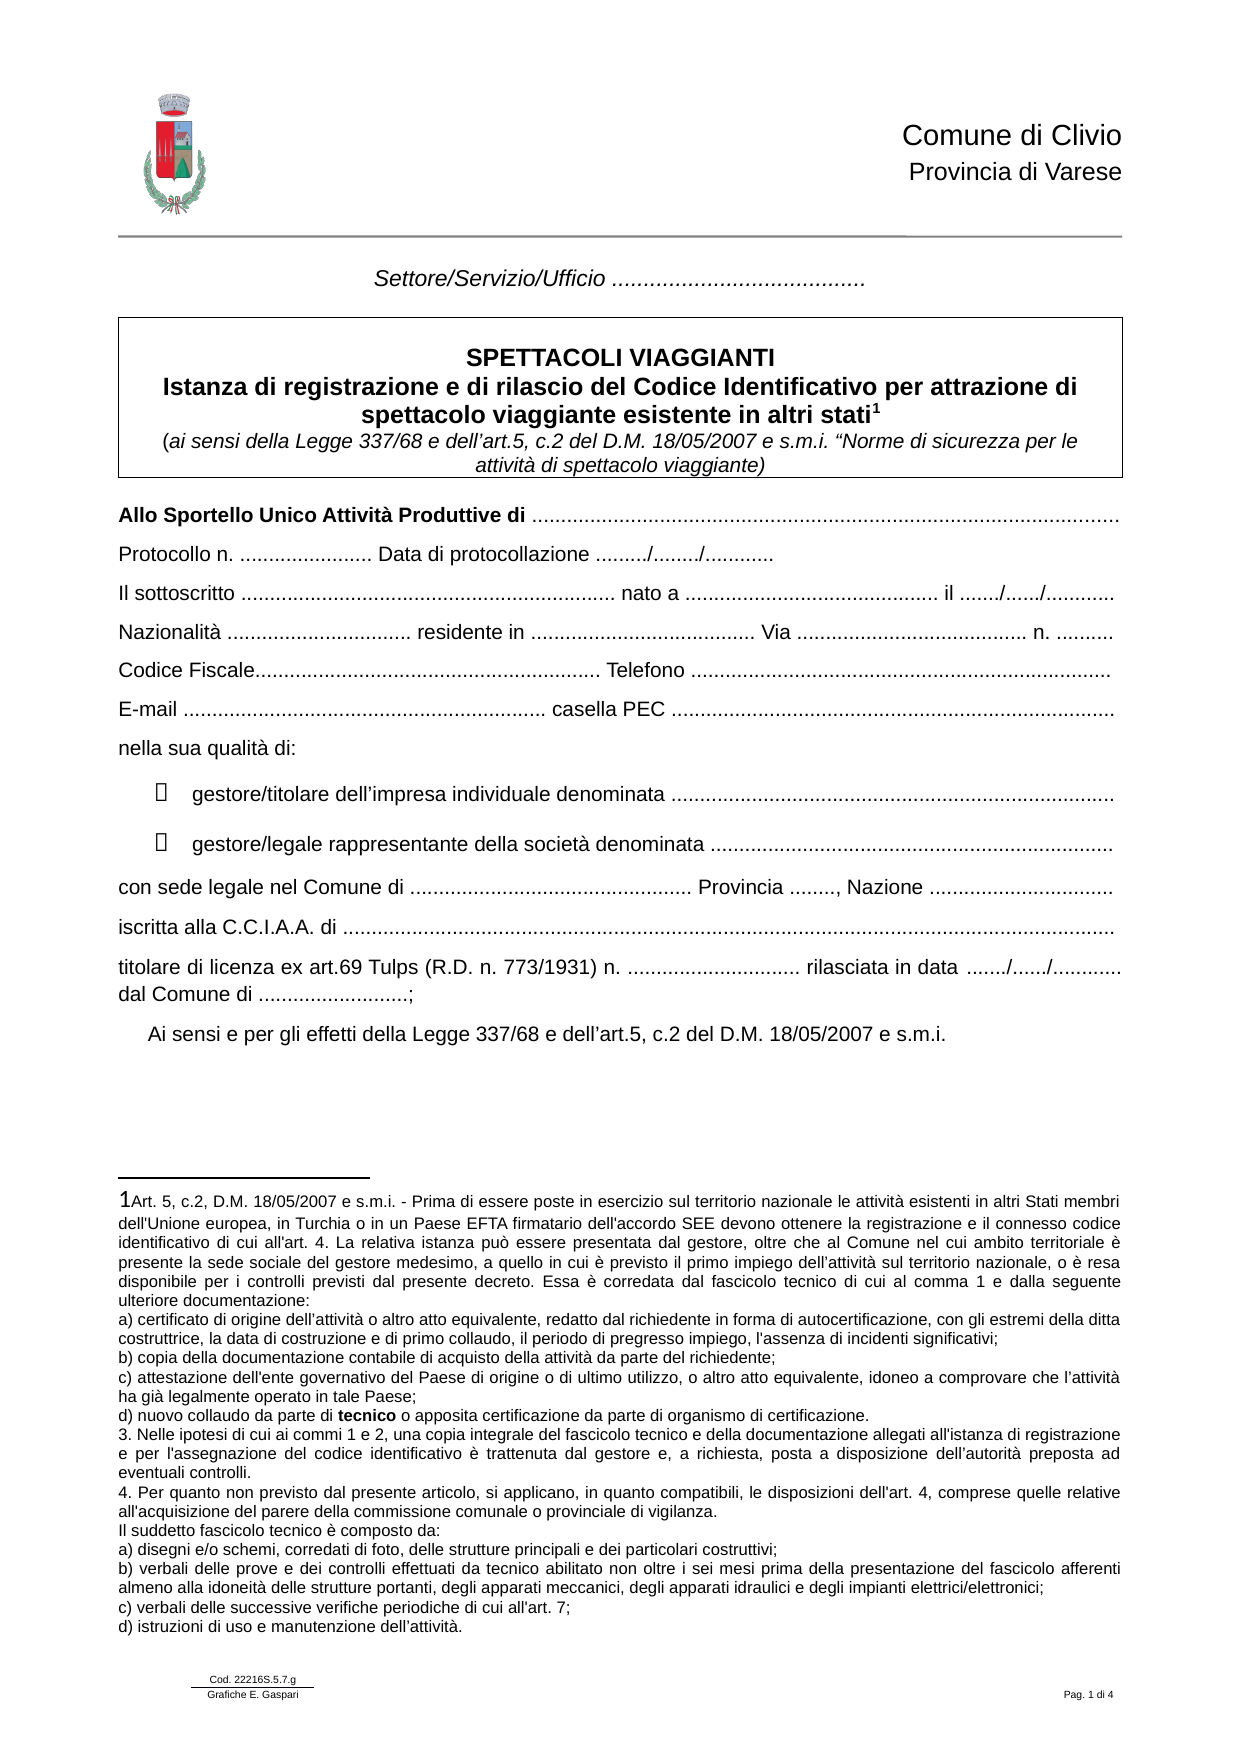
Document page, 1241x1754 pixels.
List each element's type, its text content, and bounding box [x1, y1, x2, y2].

table_header SPETTACOLI VIAGGIANTI Istanza di registrazione e di rilascio del Codice Identificativo per attrazione di spettacolo viaggiante esistente in altri stati (ai sensi della Legge 337/68 e dell’art.5, c.2 del D.M. 18/05/2007 e s.m.i. “Norme di sicurezza per le attività di spettacolo viaggiante) [119, 318, 1122, 477]
text Codice Fiscale............................................................ Telefono ......................................................................... [118, 658, 1122, 682]
text Allo Sportello Unico Attività Produttive di [118, 503, 1122, 527]
text Comune di Clivio [224, 118, 1122, 152]
text Il sottoscritto ................................................................. nato a ............................................ il ......./....../............ [118, 581, 1122, 604]
text Nazionalità ................................ residente in ....................................... Via ........................................ n. .......... [118, 619, 1122, 643]
text Provincia di Varese [224, 157, 1122, 185]
picture [122, 87, 224, 219]
text Ai sensi e per gli effetti della Legge 337/68 e dell’art.5, c.2 del D.M. 18/05/2007 e s.m.i. [118, 1022, 1122, 1046]
text Protocollo n. ....................... Data di protocollazione ........./......../............ [118, 542, 1122, 566]
text Settore/Servizio/Ufficio ........................................ [118, 265, 1122, 291]
text iscritta alla C.C.I.A.A. di ...................................................................................................................................... [118, 915, 1122, 939]
text con sede legale nel Comune di ................................................. Provincia ........, Nazione ................................ [118, 875, 1122, 899]
text titolare di licenza ex art.69 Tulps (R.D. n. 773/1931) n. .............................. rilasciata in data ......./....../............ dal Comune di ..........................; [118, 955, 1122, 1006]
text E-mail ............................................................... casella PEC ............................................................................. [118, 697, 1122, 721]
text  gestore/legale rappresentante della società denominata ...................................................................... [153, 825, 1122, 859]
text nella sua qualità di: [118, 736, 1122, 760]
text  gestore/titolare dell’impresa individuale denominata ............................................................................. [153, 775, 1122, 809]
